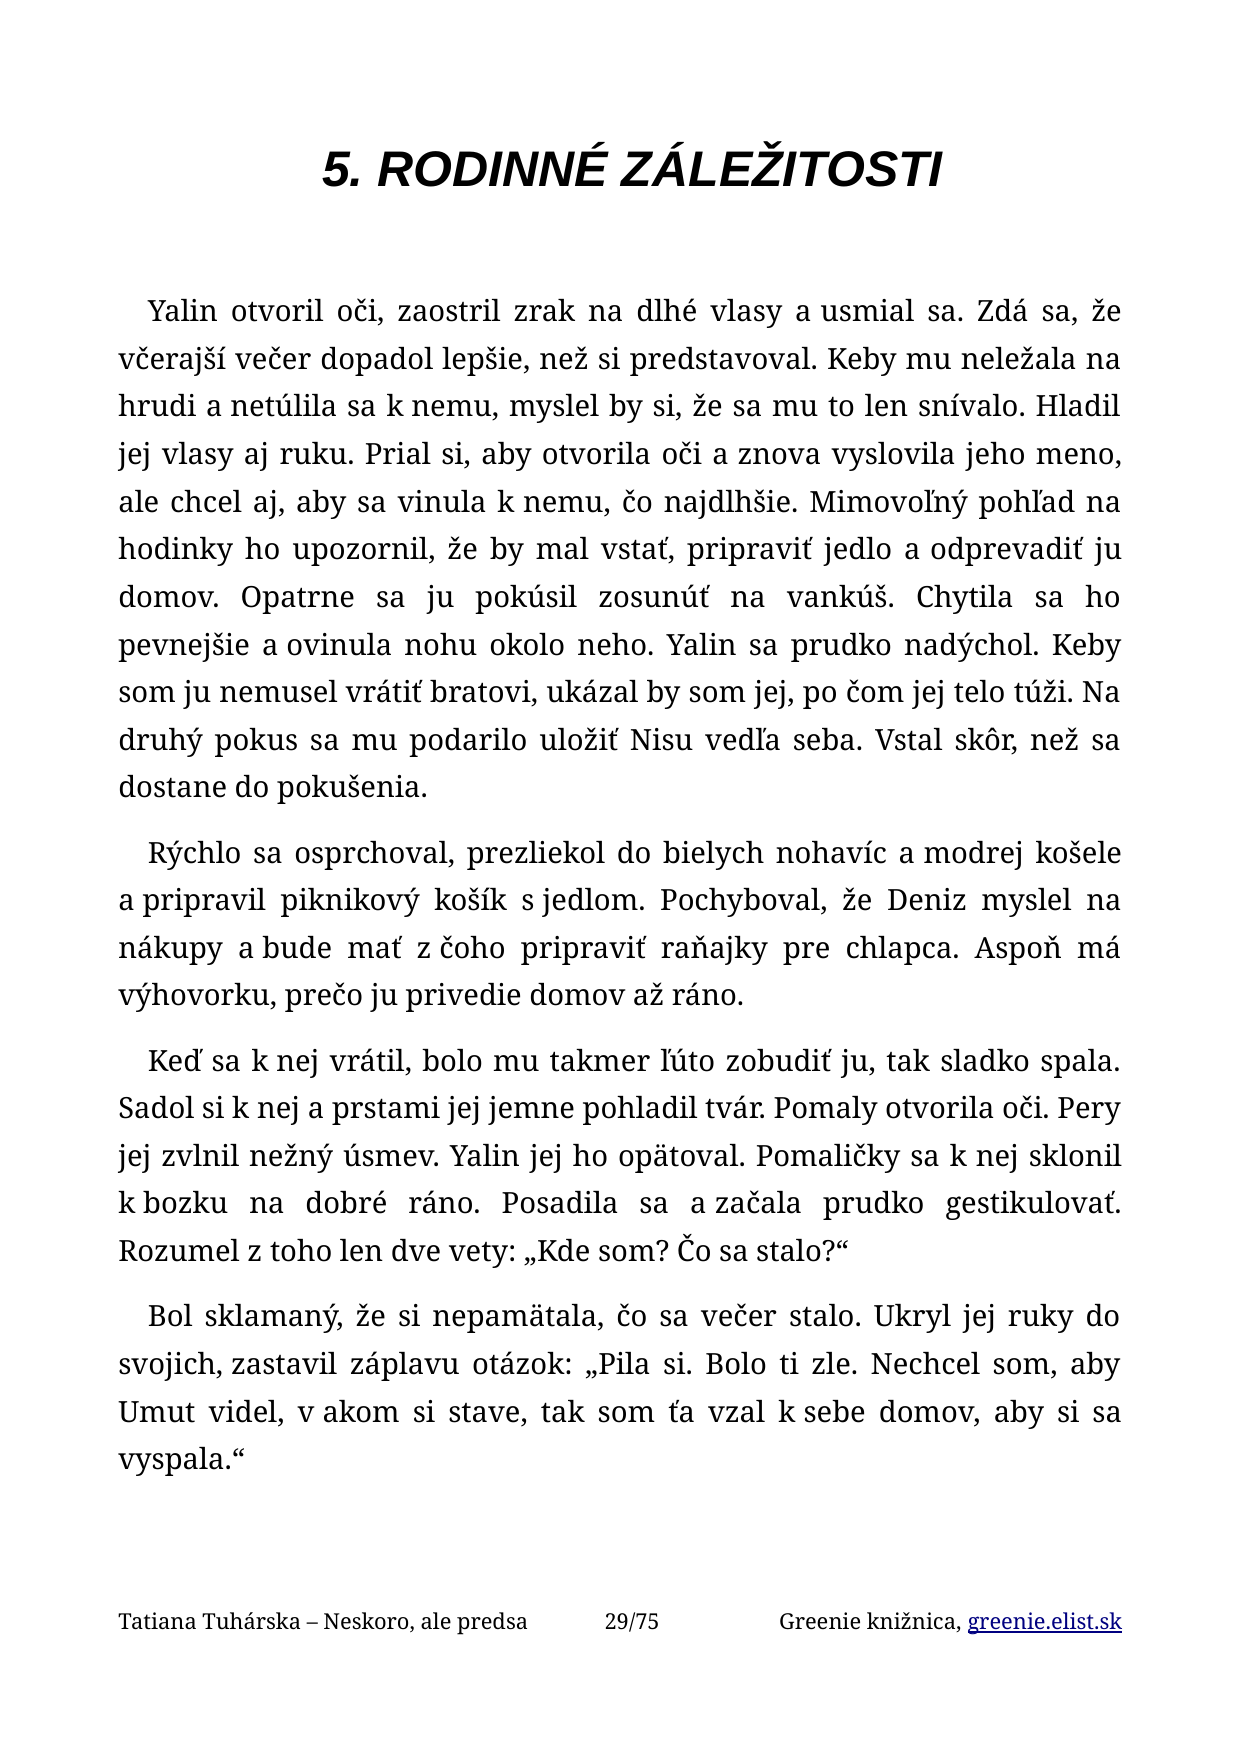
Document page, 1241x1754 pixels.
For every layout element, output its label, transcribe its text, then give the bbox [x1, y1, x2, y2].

subtitle 5. RODINNÉ ZÁLEŽITOSTI [148, 139, 1122, 196]
text Bol sklamaný, že si nepamätala, čo sa večer stalo. Ukryl jej ruky do svojich, zastavil záplavu otázok: „Pila si. Bolo ti zle. Nechcel som, aby Umut videl, v akom si stave, tak som ťa vzal k sebe domov, aby si sa vyspala.“ [118, 1296, 1122, 1478]
text Yalin otvoril oči, zaostril zrak na dlhé vlasy a usmial sa. Zdá sa, že včerajší večer dopadol lepšie, než si predstavoval. Keby mu neležala na hrudi a netúlila sa k nemu, myslel by si, že sa mu to len snívalo. Hladil jej vlasy aj ruku. Prial si, aby otvorila oči a znova vyslovila jeho meno, ale chcel aj, aby sa vinula k nemu, čo najdlhšie. Mimovoľný pohľad na hodinky ho upozornil, že by mal vstať, pripraviť jedlo a odprevadiť ju domov. Opatrne sa ju pokúsil zosunúť na vankúš. Chytila sa ho pevnejšie a ovinula nohu okolo neho. Yalin sa prudko nadýchol. Keby som ju nemusel vrátiť bratovi, ukázal by som jej, po čom jej telo túži. Na druhý pokus sa mu podarilo uložiť Nisu vedľa seba. Vstal skôr, než sa dostane do pokušenia. [118, 291, 1122, 806]
text Keď sa k nej vrátil, bolo mu takmer ľúto zobudiť ju, tak sladko spala. Sadol si k nej a prstami jej jemne pohladil tvár. Pomaly otvorila oči. Pery jej zvlnil nežný úsmev. Yalin jej ho opätoval. Pomaličky sa k nej sklonil k bozku na dobré ráno. Posadila sa a začala prudko gestikulovať. Rozumel z toho len dve vety: „Kde som? Čo sa stalo?“ [118, 1040, 1122, 1270]
text Rýchlo sa osprchoval, prezliekol do bielych nohavíc a modrej košele a pripravil piknikový košík s jedlom. Pochyboval, že Deniz myslel na nákupy a bude mať z čoho pripraviť raňajky pre chlapca. Aspoň má výhovorku, prečo ju privedie domov až ráno. [118, 832, 1122, 1014]
